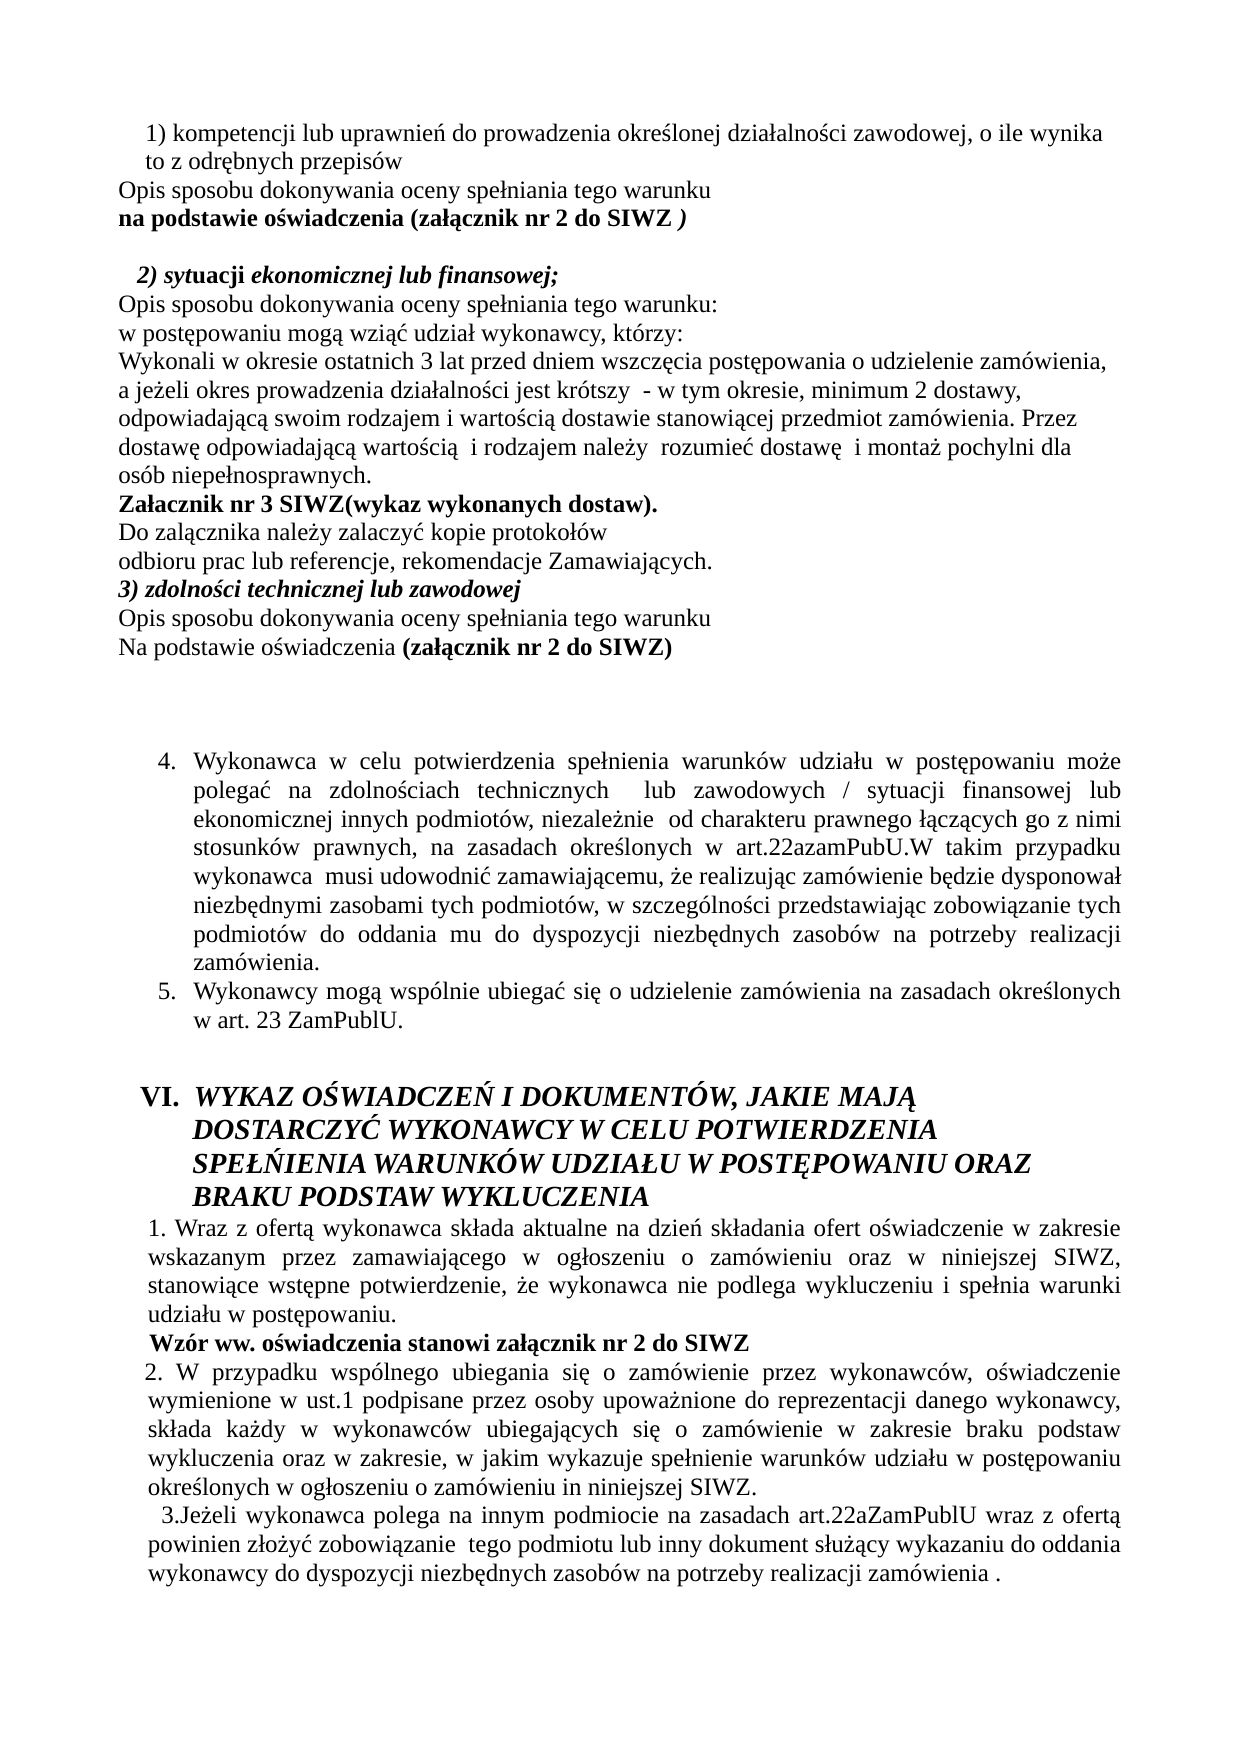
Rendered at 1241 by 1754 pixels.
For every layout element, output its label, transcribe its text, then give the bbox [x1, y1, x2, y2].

text Do zalącznika należy zalaczyć kopie protokołów [118, 518, 1122, 546]
text Opis sposobu dokonywania oceny spełniania tego warunku [118, 603, 1122, 632]
subtitle VI. WYKAZ OŚWIADCZEŃ I DOKUMENTÓW, JAKIE MAJĄ DOSTARCZYĆ WYKONAWCY W CELU POTWIERDZENIA SPEŁŃIENIA WARUNKÓW UDZIAŁU W POSTĘPOWANIU ORAZ BRAKU PODSTAW WYKLUCZENIA [118, 1079, 1122, 1213]
text odbioru prac lub referencje, rekomendacje Zamawiających. [118, 546, 1122, 575]
text Na podstawie oświadczenia (załącznik nr 2 do SIWZ) [118, 632, 1122, 661]
list Wykonawca w celu potwierdzenia spełnienia warunków udziału w postępowaniu może polegać na zdolnościach technicznych lub zawodowych / sytuacji finansowej lub ekonomicznej innych podmiotów, niezależnie od charakteru prawnego łączących go z nimi stosunków prawnych, na zasadach określonych w art.22azamPubU.W takim przypadku wykonawca musi udowodnić zamawiającemu, że realizując zamówienie będzie dysponował niezbędnymi zasobami tych podmiotów, w szczególności przedstawiając zobowiązanie tych podmiotów do oddania mu do dyspozycji niezbędnych zasobów na potrzeby realizacji zamówienia. [158, 746, 1122, 976]
list 1. Wraz z ofertą wykonawca składa aktualne na dzień składania ofert oświadczenie w zakresie wskazanym przez zamawiającego w ogłoszeniu o zamówieniu oraz w niniejszej SIWZ, stanowiące wstępne potwierdzenie, że wykonawca nie podlega wykluczeniu i spełnia warunki udziału w postępowaniu. [118, 1213, 1122, 1328]
list Wykonawcy mogą wspólnie ubiegać się o udzielenie zamówienia na zasadach określonych w art. 23 ZamPublU. [158, 976, 1122, 1034]
text Załacznik nr 3 SIWZ(wykaz wykonanych dostaw). [118, 489, 1122, 518]
text 2. W przypadku wspólnego ubiegania się o zamówienie przez wykonawców, oświadczenie wymienione w ust.1 podpisane przez osoby upoważnione do reprezentacji danego wykonawcy, składa każdy w wykonawców ubiegających się o zamówienie w zakresie braku podstaw wykluczenia oraz w zakresie, w jakim wykazuje spełnienie warunków udziału w postępowaniu określonych w ogłoszeniu o zamówieniu in niniejszej SIWZ. [118, 1357, 1122, 1500]
text 2) sytuacji ekonomicznej lub finansowej; [118, 261, 1122, 289]
text Opis sposobu dokonywania oceny spełniania tego warunku [118, 175, 1122, 204]
text 1) kompetencji lub uprawnień do prowadzenia określonej działalności zawodowej, o ile wynika to z odrębnych przepisów [145, 118, 1122, 175]
text Opis sposobu dokonywania oceny spełniania tego warunku: [118, 289, 1122, 318]
text na podstawie oświadczenia (załącznik nr 2 do SIWZ ) [118, 204, 1122, 232]
text w postępowaniu mogą wziąć udział wykonawcy, którzy: [118, 318, 1122, 347]
text 3) zdolności technicznej lub zawodowej [118, 575, 1122, 603]
text 3.Jeżeli wykonawca polega na innym podmiocie na zasadach art.22aZamPublU wraz z ofertą powinien złożyć zobowiązanie tego podmiotu lub inny dokument służący wykazaniu do oddania wykonawcy do dyspozycji niezbędnych zasobów na potrzeby realizacji zamówienia . [118, 1500, 1122, 1587]
text Wzór ww. oświadczenia stanowi załącznik nr 2 do SIWZ [118, 1328, 1122, 1357]
text Wykonali w okresie ostatnich 3 lat przed dniem wszczęcia postępowania o udzielenie zamówienia, a jeżeli okres prowadzenia działalności jest krótszy - w tym okresie, minimum 2 dostawy, odpowiadającą swoim rodzajem i wartością dostawie stanowiącej przedmiot zamówienia. Przez dostawę odpowiadającą wartością i rodzajem należy rozumieć dostawę i montaż pochylni dla osób niepełnosprawnych. [118, 347, 1122, 489]
